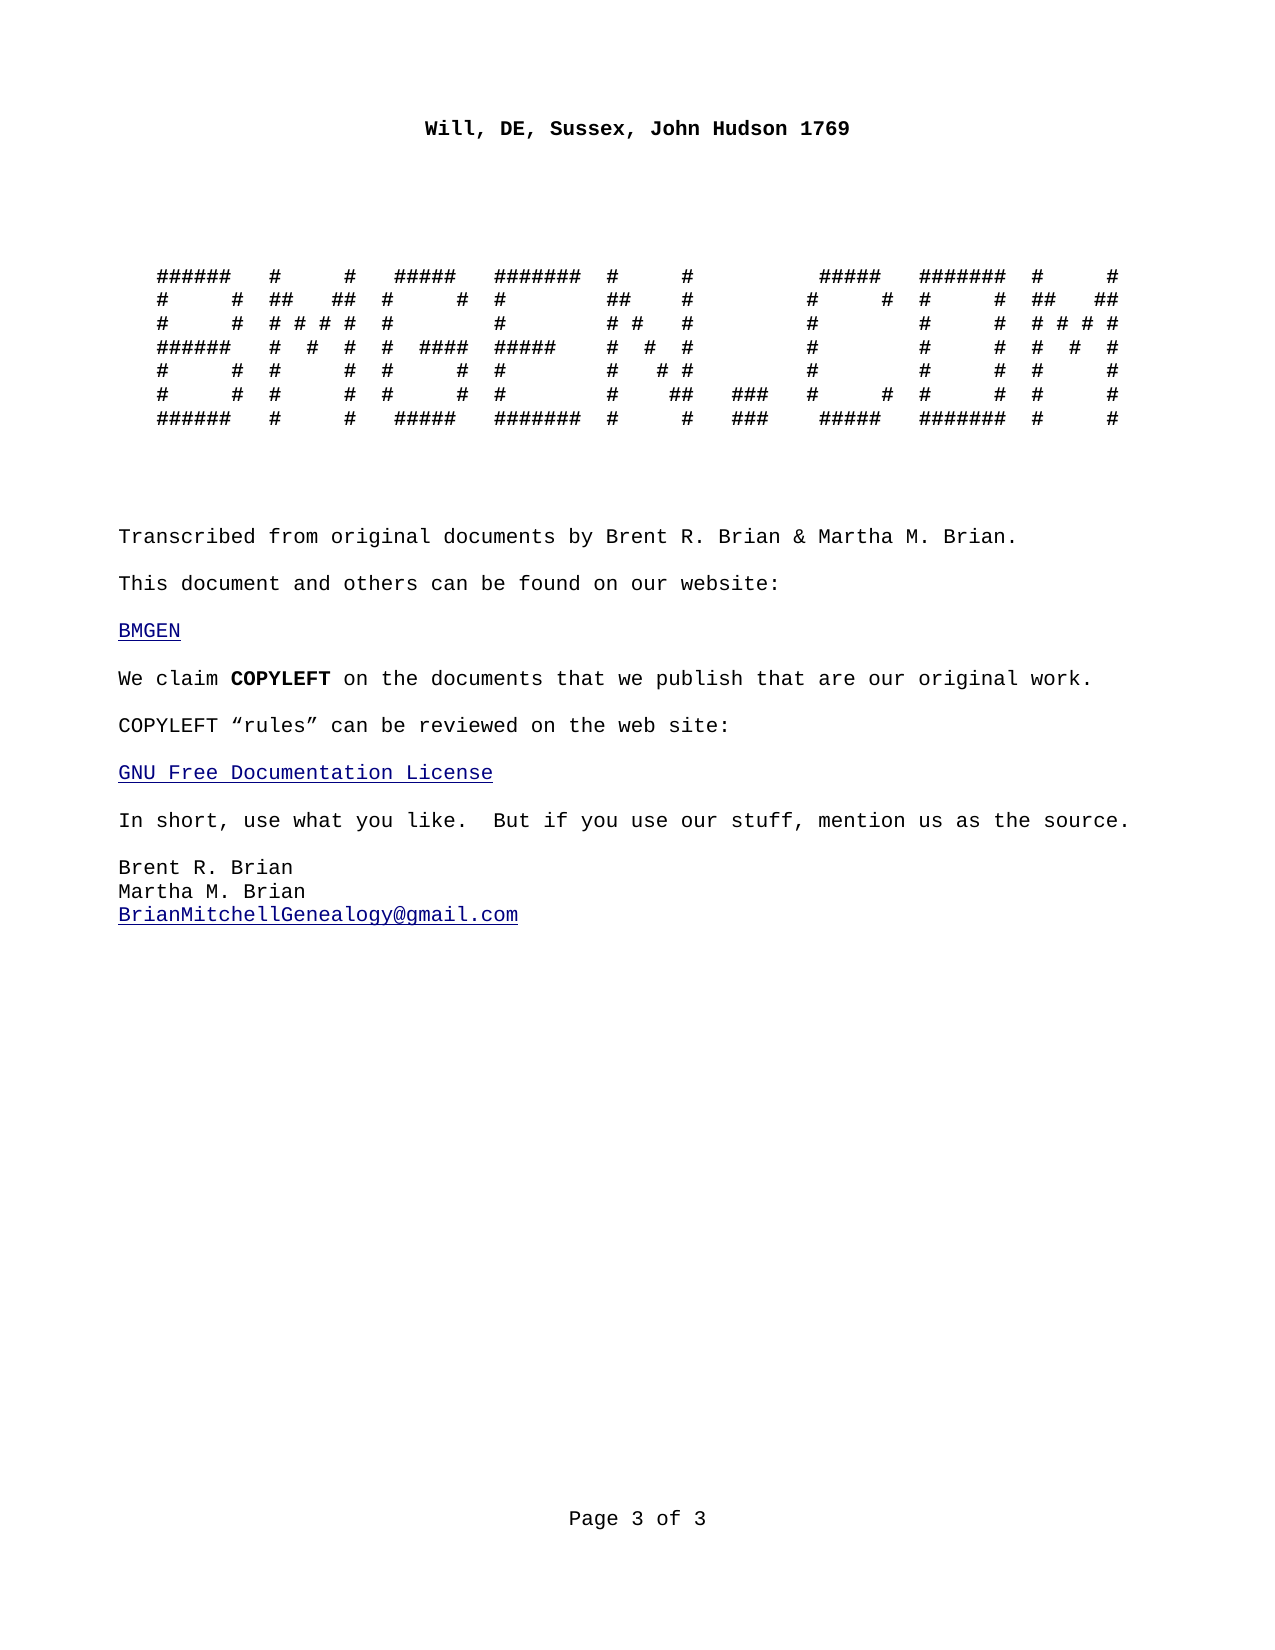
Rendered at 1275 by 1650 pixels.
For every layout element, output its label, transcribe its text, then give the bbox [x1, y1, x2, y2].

text In short, use what you like. But if you use our stuff, mention us as the source. [118, 810, 1157, 833]
text This document and others can be found on our website: [118, 573, 1157, 597]
text We claim COPYLEFT on the documents that we publish that are our original work. [118, 668, 1157, 691]
text ###### # # ##### ####### # # ### ##### ####### # # [118, 408, 1157, 431]
text ###### # # # # #### ##### # # # # # # # # # [118, 337, 1157, 360]
text COPYLEFT “rules” can be reviewed on the web site: [118, 715, 1157, 739]
text ###### # # ##### ####### # # ##### ####### # # [118, 266, 1157, 289]
text GNU Free Documentation License [118, 762, 1157, 786]
text Brent R. Brian [118, 857, 1157, 881]
text # # # # # # # # ## ### # # # # # # [118, 384, 1157, 408]
text Transcribed from original documents by Brent R. Brian & Martha M. Brian. [118, 526, 1157, 549]
text # # ## ## # # # ## # # # # # ## ## [118, 289, 1157, 313]
text # # # # # # # # # # # # # # # # # # [118, 313, 1157, 337]
text Martha M. Brian [118, 881, 1157, 904]
text # # # # # # # # # # # # # # # [118, 360, 1157, 384]
text BrianMitchellGenealogy@gmail.com [118, 904, 1157, 928]
text BMGEN [118, 621, 1157, 644]
